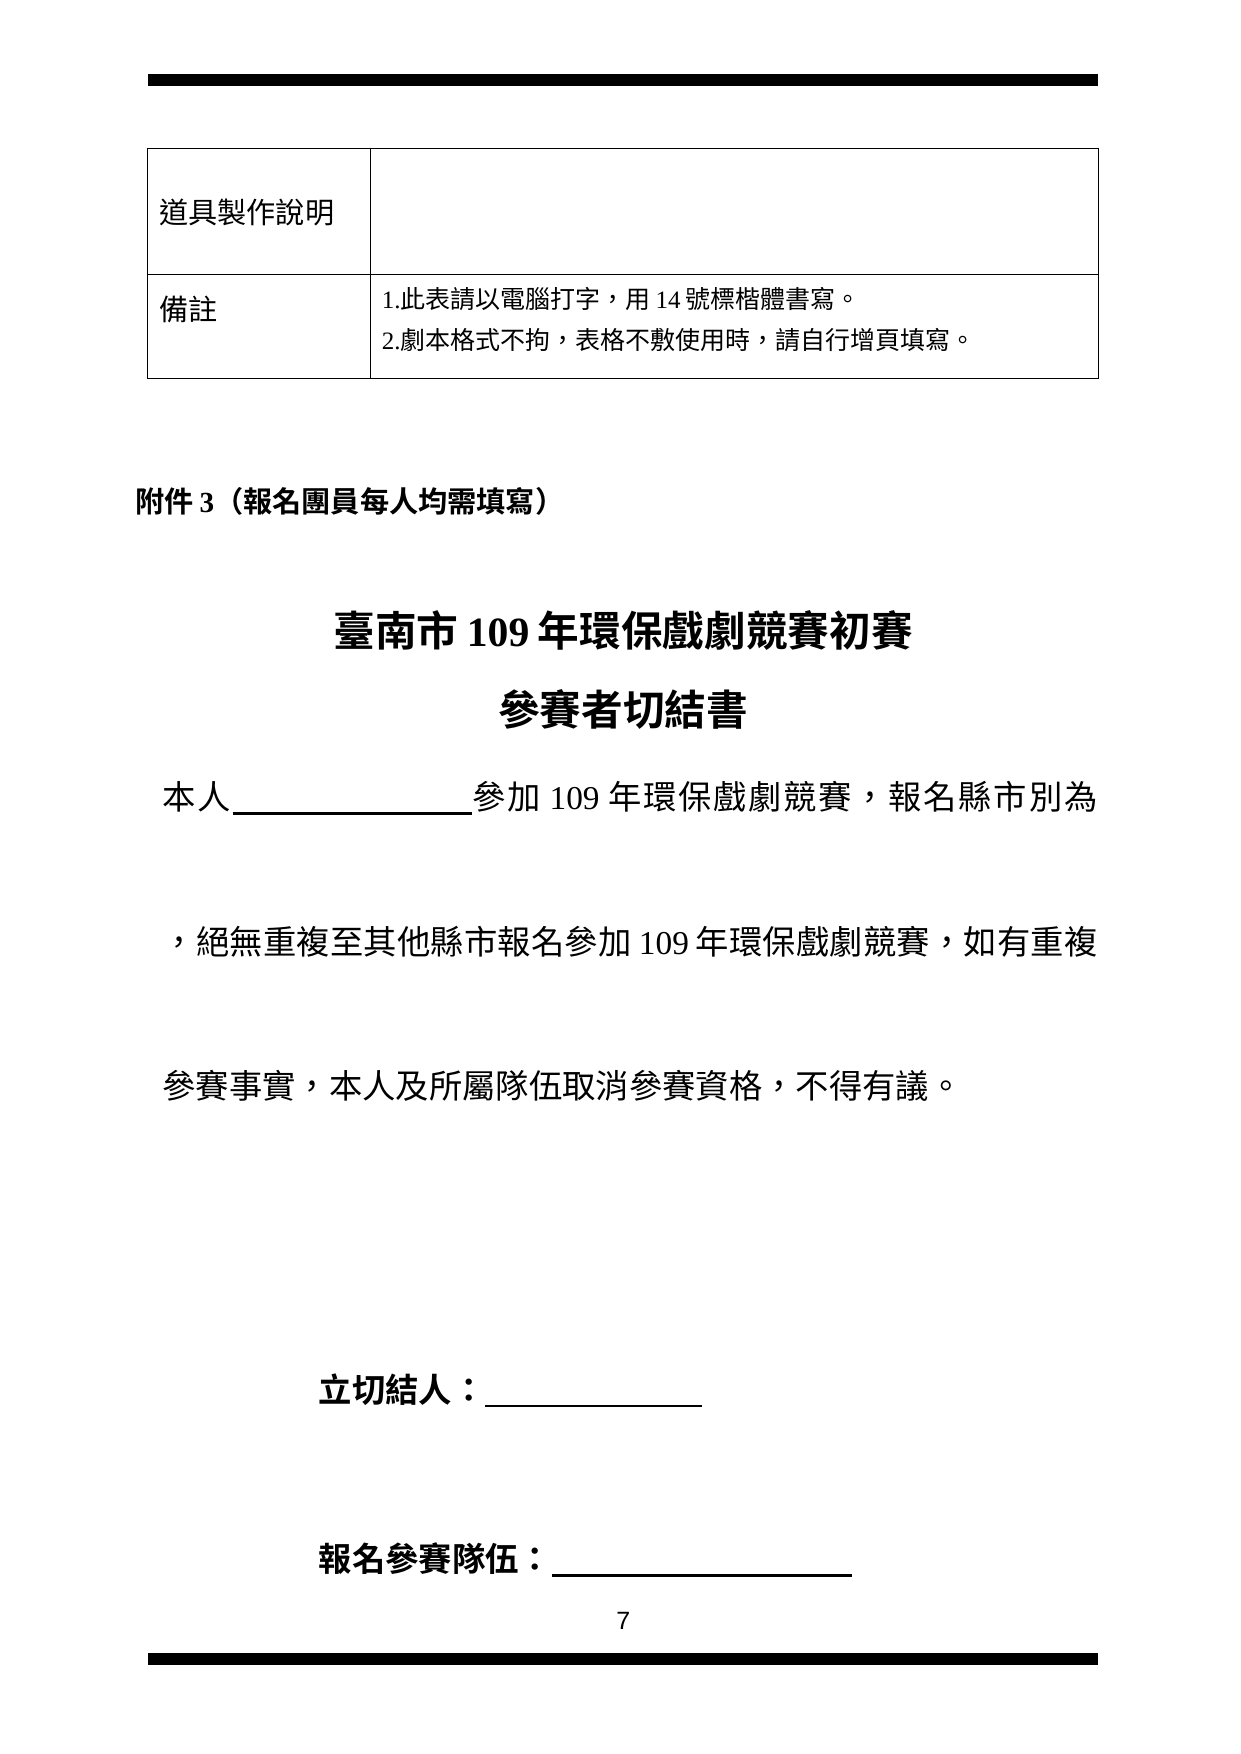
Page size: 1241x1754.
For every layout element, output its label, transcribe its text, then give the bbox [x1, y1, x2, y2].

text 本人 參加109年環保戲劇競賽，報名縣市別為 ，絕無重複至其他縣市報名參加109年環保戲劇競賽，如有重複參賽事實，本人及所屬隊伍取消參賽資格，不得有議。 [162, 771, 1098, 1108]
table_cell 1.此表請以電腦打字，用14號標楷體書寫。 2.劇本格式不拘，表格不敷使用時，請自行增頁填寫。 [371, 275, 1098, 378]
text 報名參賽隊伍： [135, 1533, 1098, 1581]
text 臺南市109年環保戲劇競賽初賽 [148, 613, 1098, 654]
table_cell 備註 [148, 275, 370, 378]
text 參賽者切結書 [148, 692, 1098, 733]
table_cell [371, 149, 1098, 274]
table_cell 道具製作說明 [148, 149, 370, 274]
text 立切結人： [135, 1363, 1098, 1412]
text 附件3（報名團員每人均需填寫） [135, 479, 1098, 521]
